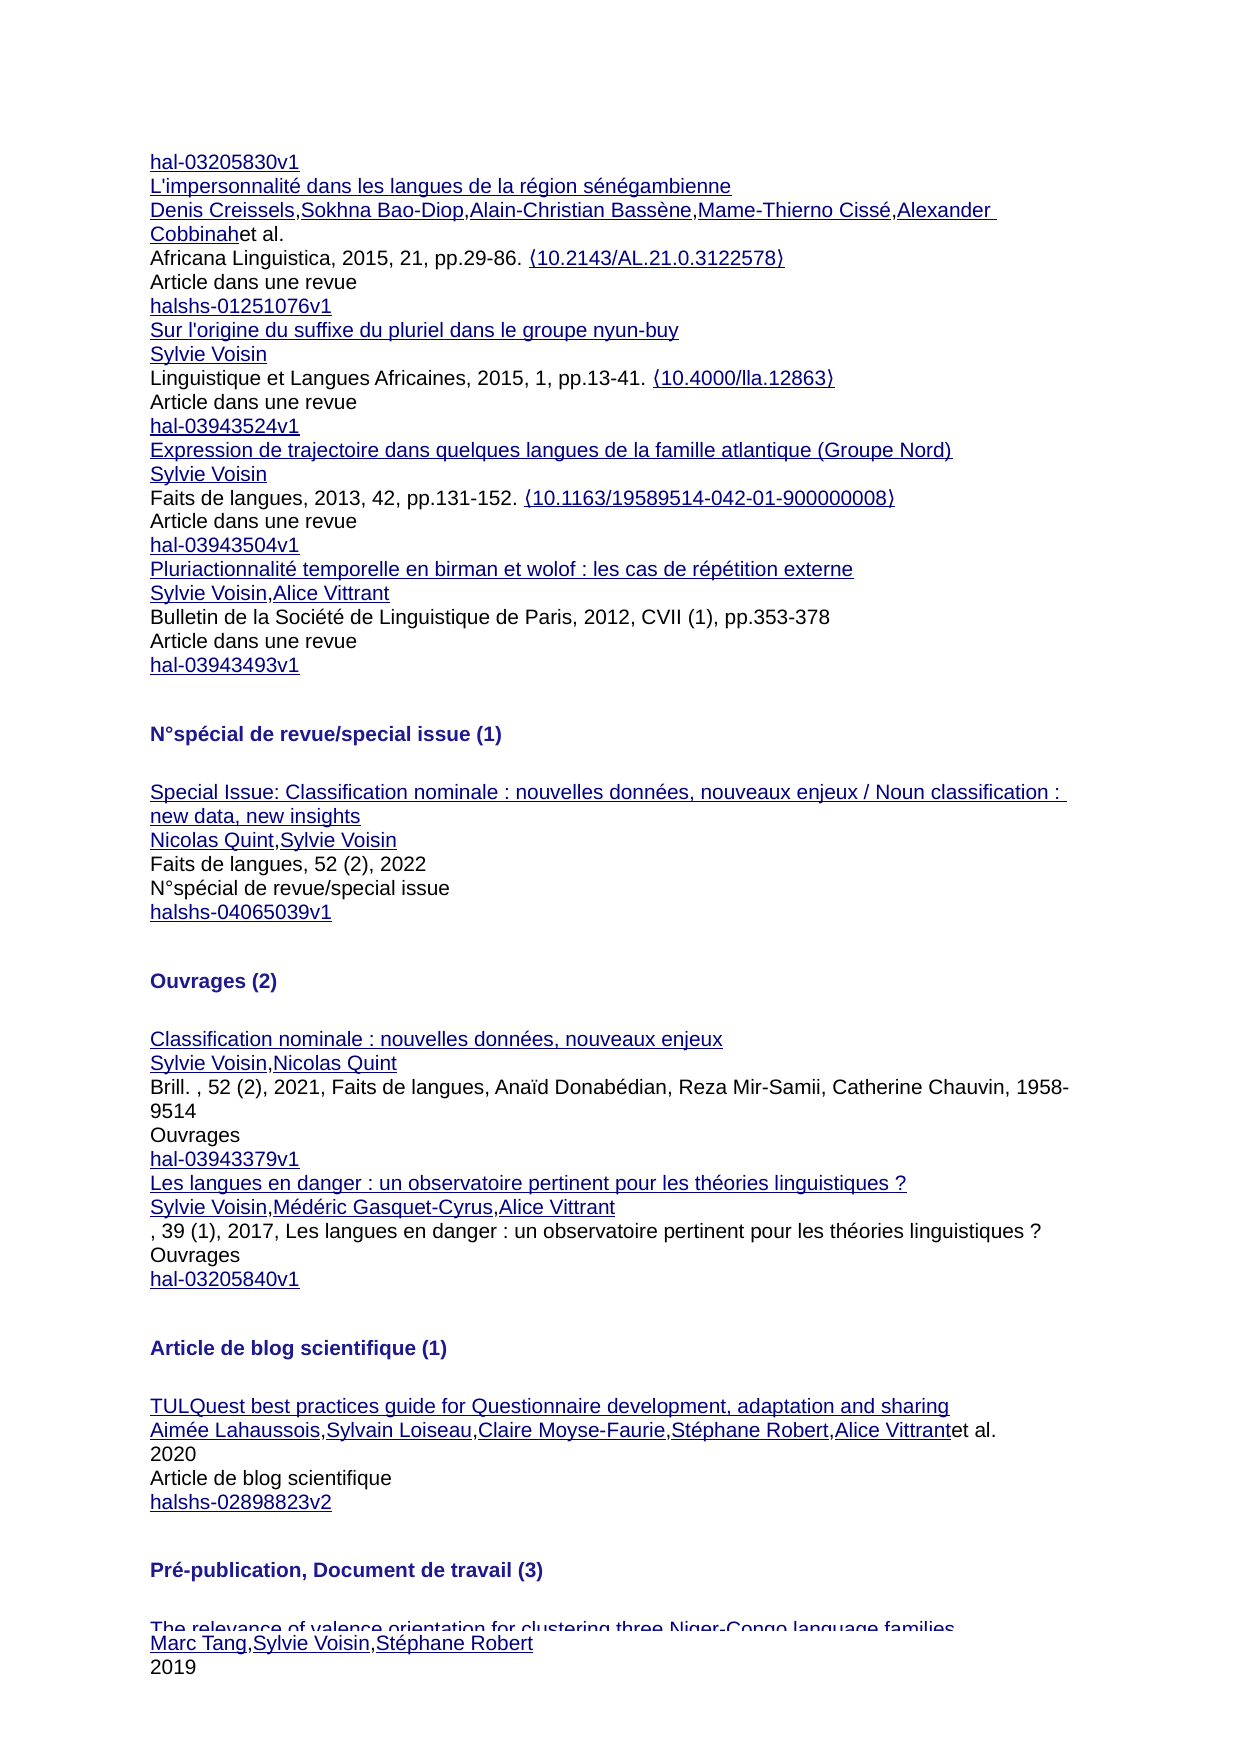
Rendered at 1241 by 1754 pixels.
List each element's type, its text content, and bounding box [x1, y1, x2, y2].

table_header Classification nominale : nouvelles données, nouveaux enjeux Sylvie Voisin,Nicolas Quint Brill. , 52 (2), 2021, Faits de langues, Anaïd Donabédian, Reza Mir-Samii, Catherine Chauvin, 1958-9514 Ouvrages hal-03943379v1 [150, 1027, 1090, 1171]
table_header TULQuest best practices guide for Questionnaire development, adaptation and sharing Aimée Lahaussois,Sylvain Loiseau,Claire Moyse-Faurie,Stéphane Robert,Alice Vittrantet al. 2020 Article de blog scientifique halshs-02898823v2 [150, 1394, 1090, 1513]
table_cell L'impersonnalité dans les langues de la région sénégambienne Denis Creissels,Sokhna Bao-Diop,Alain-Christian Bassène,Mame-Thierno Cissé,Alexander Cobbinahet al. Africana Linguistica, 2015, 21, pp.29-86. ⟨10.2143/AL.21.0.3122578⟩ Article dans une revue halshs-01251076v1 [150, 174, 1090, 318]
table_header The relevance of valence orientation for clustering three Niger-Congo language families Marc Tang,Sylvie Voisin,Stéphane Robert 2019 [150, 1617, 1090, 1679]
subtitle N°spécial de revue/special issue (1) [150, 722, 1090, 746]
subtitle Ouvrages (2) [150, 969, 1090, 993]
subtitle Pré-publication, Document de travail (3) [150, 1558, 1090, 1582]
table_cell Pluriactionnalité temporelle en birman et wolof : les cas de répétition externe Sylvie Voisin,Alice Vittrant Bulletin de la Société de Linguistique de Paris, 2012, CVII (1), pp.353-378 Article dans une revue hal-03943493v1 [150, 557, 1090, 677]
table_cell Les langues en danger : un observatoire pertinent pour les théories linguistiques ? Sylvie Voisin,Médéric Gasquet-Cyrus,Alice Vittrant , 39 (1), 2017, Les langues en danger : un observatoire pertinent pour les théories linguistiques ? Ouvrages hal-03205840v1 [150, 1171, 1090, 1291]
table_header Special Issue: Classification nominale : nouvelles données, nouveaux enjeux / Noun classification : new data, new insights Nicolas Quint,Sylvie Voisin Faits de langues, 52 (2), 2022 N°spécial de revue/special issue halshs-04065039v1 [150, 780, 1090, 924]
subtitle Article de blog scientifique (1) [150, 1335, 1090, 1359]
table_cell Expression de trajectoire dans quelques langues de la famille atlantique (Groupe Nord) Sylvie Voisin Faits de langues, 2013, 42, pp.131-152. ⟨10.1163/19589514-042-01-900000008⟩ Article dans une revue hal-03943504v1 [150, 438, 1090, 557]
table_cell Sur l'origine du suffixe du pluriel dans le groupe nyun-buy Sylvie Voisin Linguistique et Langues Africaines, 2015, 1, pp.13-41. ⟨10.4000/lla.12863⟩ Article dans une revue hal-03943524v1 [150, 318, 1090, 437]
table_cell Présentation : Langues en danger et théories linguistiques : perspectives croisées Médéric Gasquet-Cyrus,Alice Vittrant,Sylvie Voisin Histoire Epistémologie Langage, 2017, 39 (1), pp.9-24. ⟨10.1051/hel/2017390101⟩ Article dans une revue hal-03205830v1 [150, 150, 1090, 174]
